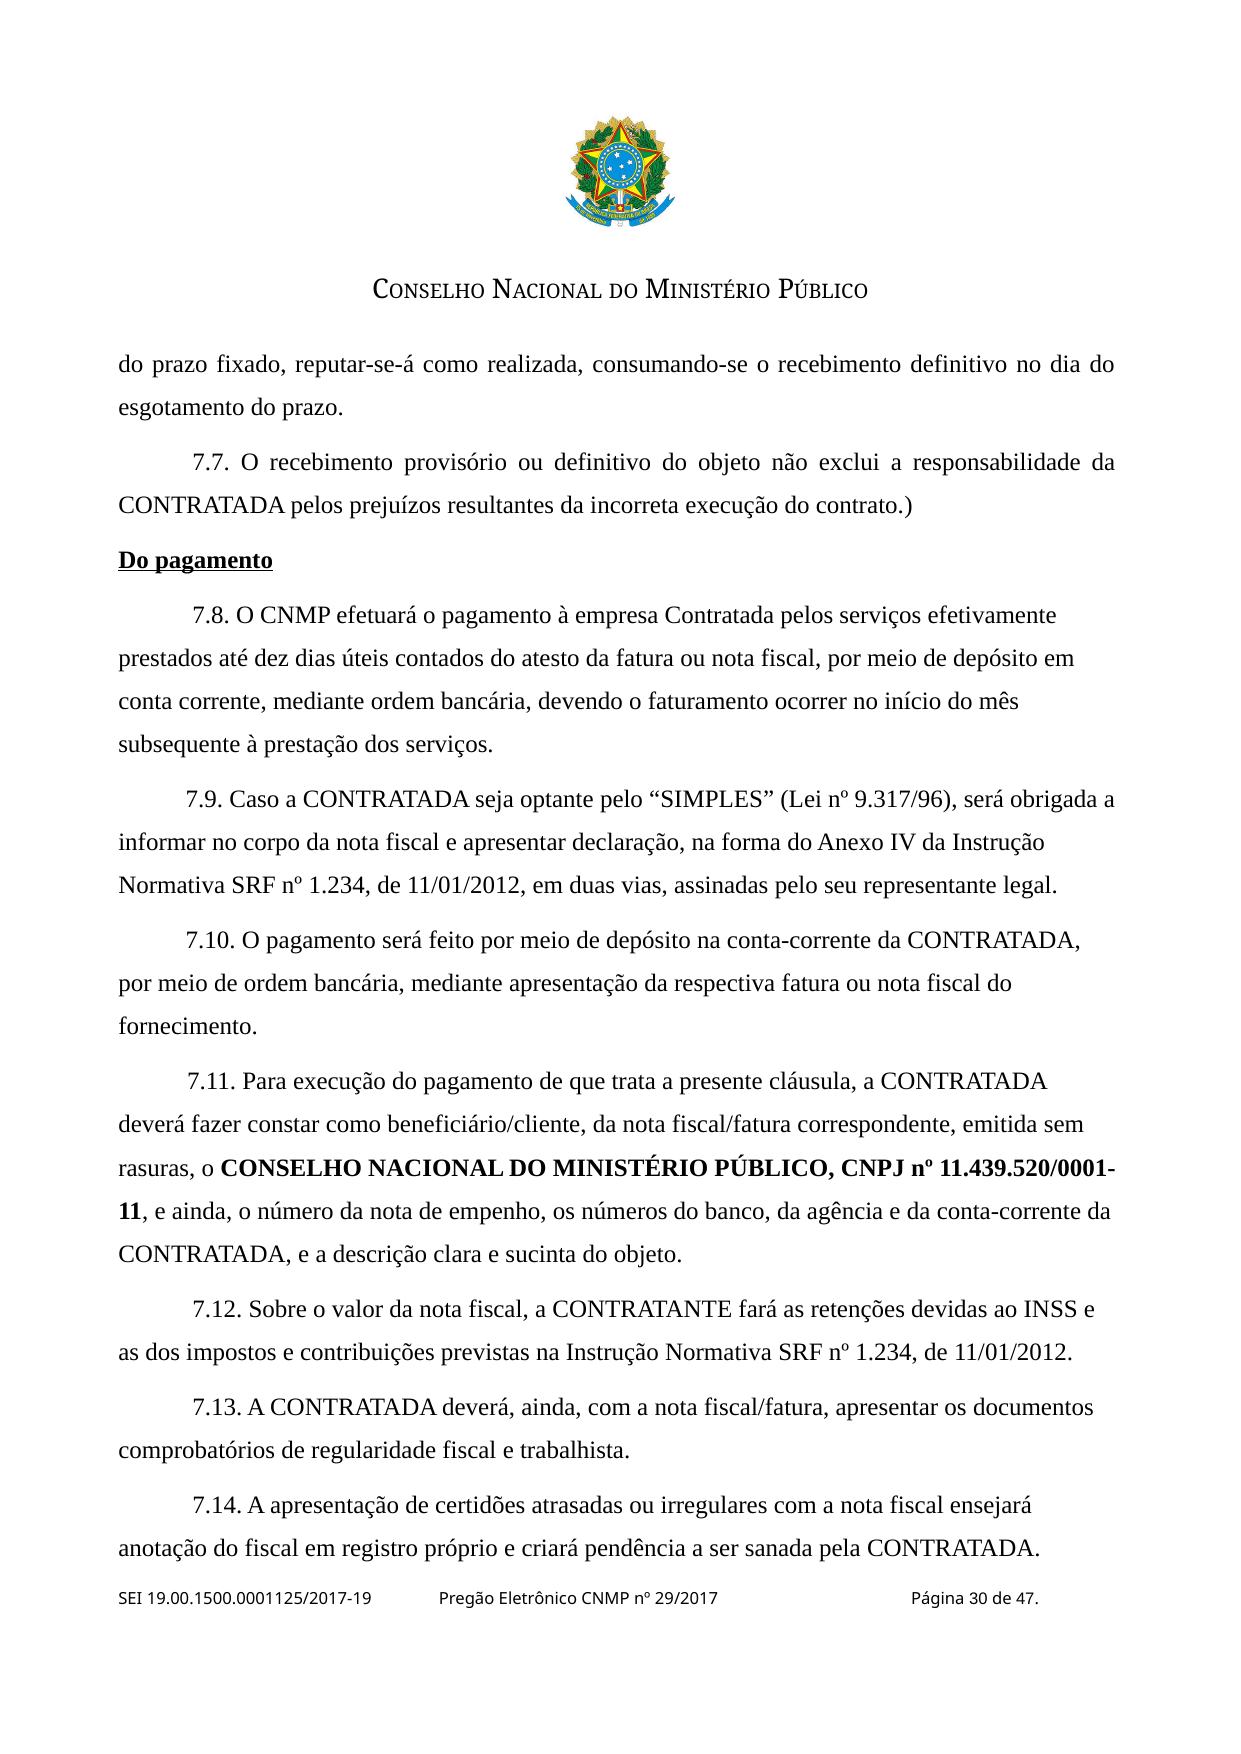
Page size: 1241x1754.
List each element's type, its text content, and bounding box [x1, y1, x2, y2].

text 7.7. O recebimento provisório ou definitivo do objeto não exclui a responsabilidade da CONTRATADA pelos prejuízos resultantes da incorreta execução do contrato.) [118, 447, 1116, 519]
text 7.13. A CONTRATADA deverá, ainda, com a nota fiscal/fatura, apresentar os documentos comprobatórios de regularidade fiscal e trabalhista. [118, 1392, 1116, 1464]
text 7.12. Sobre o valor da nota fiscal, a CONTRATANTE fará as retenções devidas ao INSS e as dos impostos e contribuições previstas na Instrução Normativa SRF nº 1.234, de 11/01/2012. [118, 1294, 1116, 1366]
text 7.10. O pagamento será feito por meio de depósito na conta-corrente da CONTRATADA, por meio de ordem bancária, mediante apresentação da respectiva fatura ou nota fiscal do fornecimento. [118, 925, 1116, 1040]
text 7.11. Para execução do pagamento de que trata a presente cláusula, a CONTRATADA deverá fazer constar como beneficiário/cliente, da nota fiscal/fatura correspondente, emitida sem rasuras, o CONSELHO NACIONAL DO MINISTÉRIO PÚBLICO, CNPJ nº 11.439.520/0001-11, e ainda, o número da nota de empenho, os números do banco, da agência e da conta-corrente da CONTRATADA, e a descrição clara e sucinta do objeto. [118, 1066, 1116, 1268]
text Do pagamento [118, 545, 1116, 574]
text do prazo fixado, reputar-se-á como realizada, consumando-se o recebimento definitivo no dia do esgotamento do prazo. [118, 349, 1116, 421]
text 7.14. A apresentação de certidões atrasadas ou irregulares com a nota fiscal ensejará anotação do fiscal em registro próprio e criará pendência a ser sanada pela CONTRATADA. [118, 1490, 1116, 1562]
text 7.9. Caso a CONTRATADA seja optante pelo “SIMPLES” (Lei nº 9.317/96), será obrigada a informar no corpo da nota fiscal e apresentar declaração, na forma do Anexo IV da Instrução Normativa SRF nº 1.234, de 11/01/2012, em duas vias, assinadas pelo seu representante legal. [118, 784, 1116, 899]
text 7.8. O CNMP efetuará o pagamento à empresa Contratada pelos serviços efetivamente prestados até dez dias úteis contados do atesto da fatura ou nota fiscal, por meio de depósito em conta corrente, mediante ordem bancária, devendo o faturamento ocorrer no início do mês subsequente à prestação dos serviços. [118, 600, 1116, 758]
